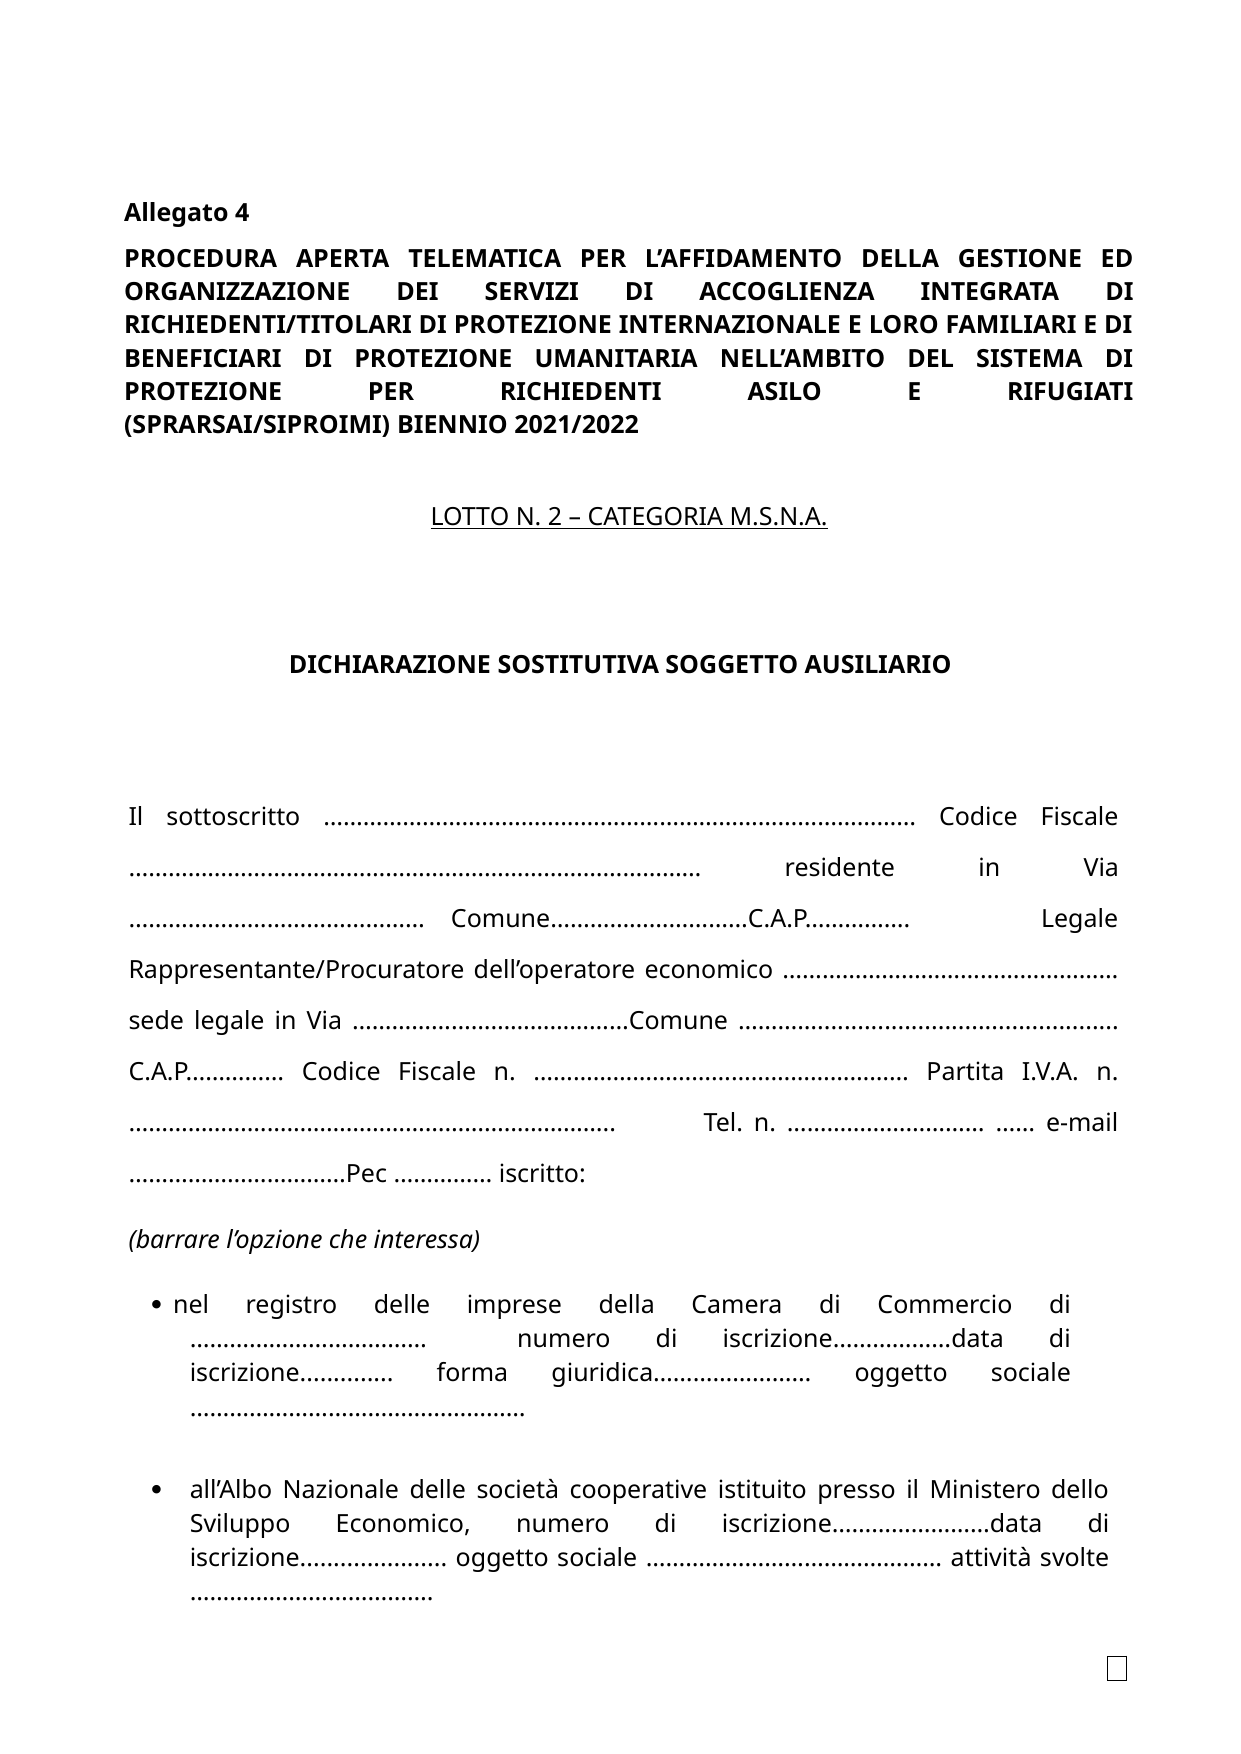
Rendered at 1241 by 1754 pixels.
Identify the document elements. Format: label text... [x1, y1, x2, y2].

text Il sottoscritto ……………………………………………………………………………… Codice Fiscale …………………………………………………………………………… residente in Via ……………………………………… Comune…………………………C.A.P……………. Legale Rappresentante/Procuratore dell’operatore economico …………………………………………… sede legale in Via ……………………………………Comune …………............................................. C.A.P…………… Codice Fiscale n. ………………………………………………… Partita I.V.A. n. ……………………………………………………………….. Tel. n. ………………………… …… e-mail ……………………………Pec …………… iscritto: [128, 798, 1119, 1190]
list all’Albo Nazionale delle società cooperative istituito presso il Ministero dello Sviluppo Economico, numero di iscrizione……………………data di iscrizione...................... oggetto sociale ……………………………………… attività svolte ………………………………. [152, 1472, 1110, 1608]
text LOTTO N. 2 – CATEGORIA M.S.N.A. [124, 499, 1134, 532]
text Allegato 4 [124, 195, 1134, 228]
text DICHIARAZIONE SOSTITUTIVA SOGGETTO AUSILIARIO [121, 646, 1119, 680]
list nel registro delle imprese della Camera di Commercio di ……………………………… numero di iscrizione………………data di iscrizione.............. forma giuridica…………………… oggetto sociale …………………………………………… [152, 1287, 1071, 1423]
text PROCEDURA APERTA TELEMATICA PER L’AFFIDAMENTO DELLA GESTIONE ED ORGANIZZAZIONE DEI SERVIZI DI ACCOGLIENZA INTEGRATA DI RICHIEDENTI/TITOLARI DI PROTEZIONE INTERNAZIONALE E LORO FAMILIARI E DI BENEFICIARI DI PROTEZIONE UMANITARIA NELL’AMBITO DEL SISTEMA DI PROTEZIONE PER RICHIEDENTI ASILO E RIFUGIATI (SPRARSAI/SIPROIMI) BIENNIO 2021/2022 [124, 241, 1134, 441]
text (barrare l’opzione che interessa) [128, 1221, 1119, 1255]
